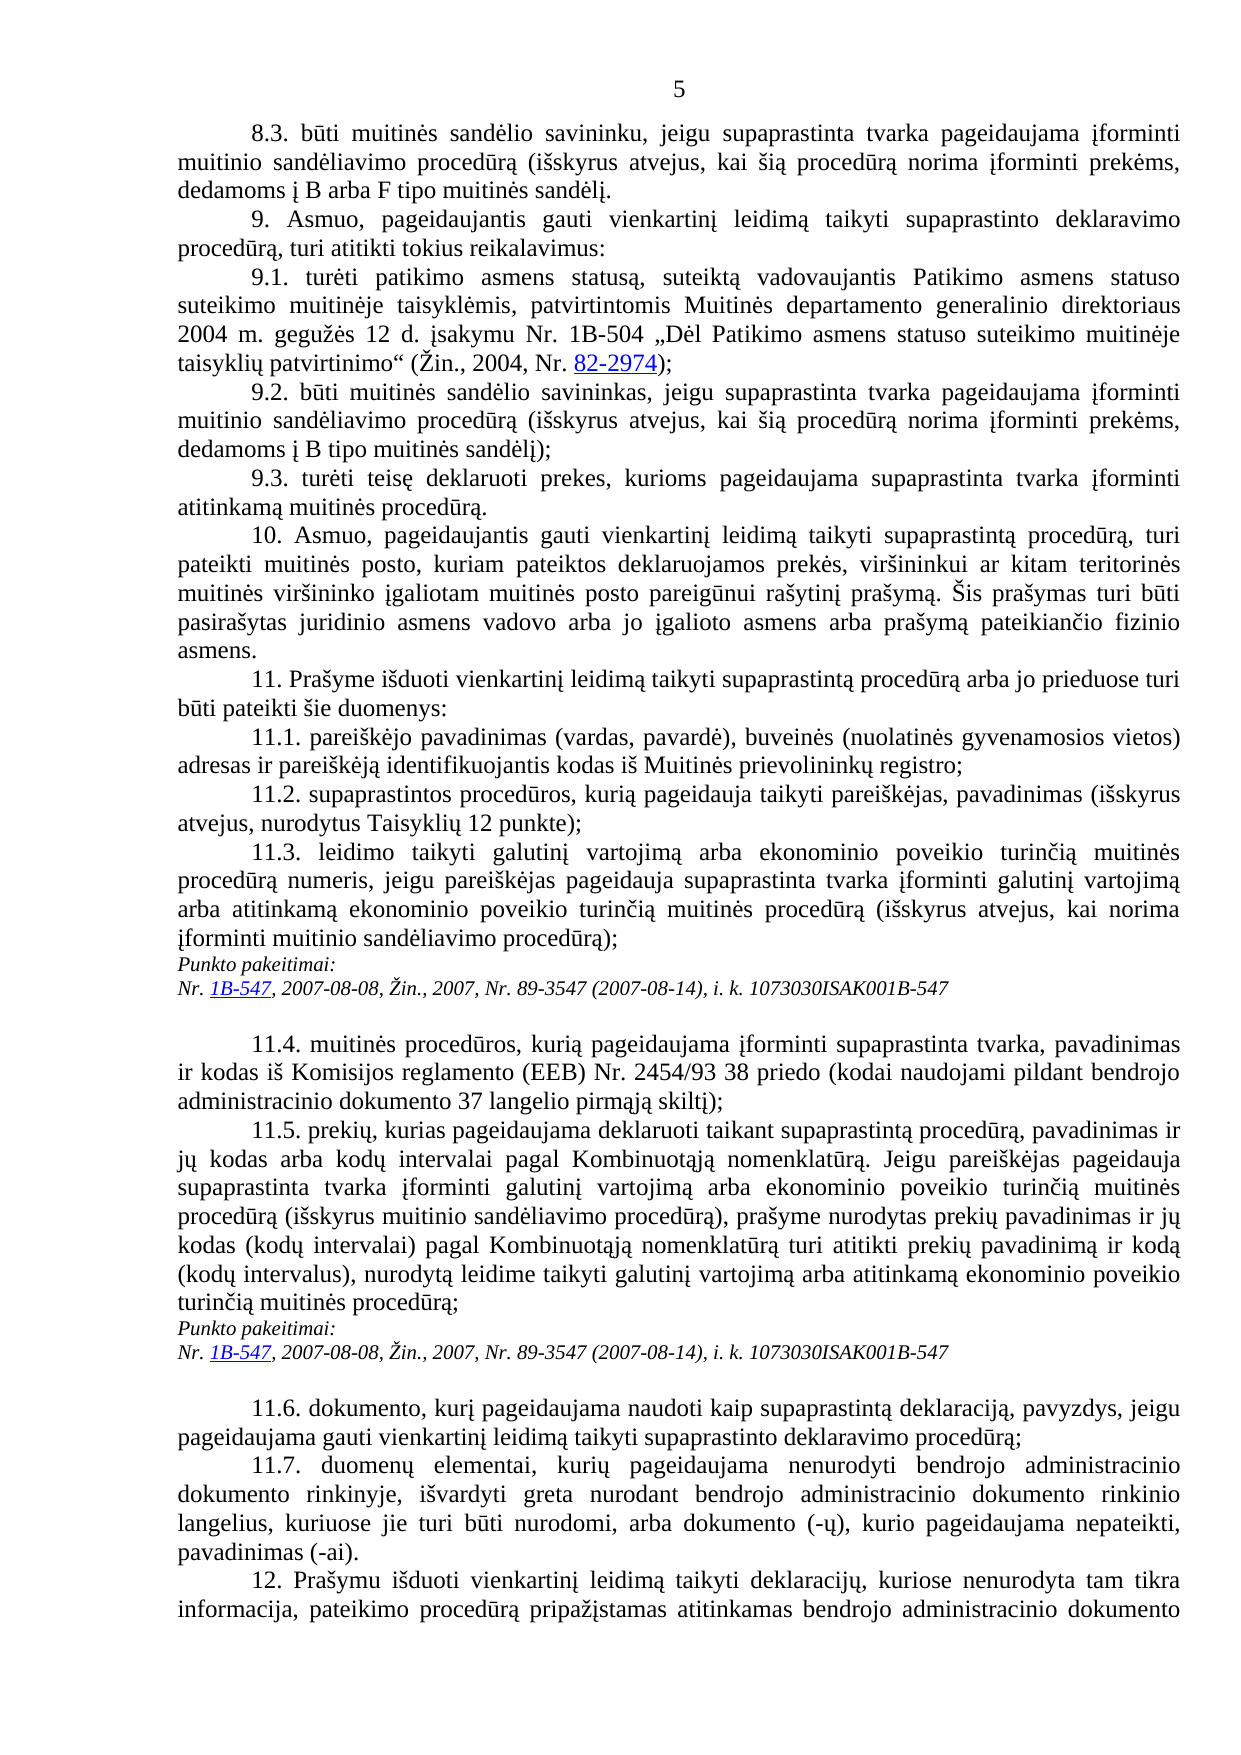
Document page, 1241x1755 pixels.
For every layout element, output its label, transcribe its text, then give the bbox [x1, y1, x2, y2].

text 11.1. pareiškėjo pavadinimas (vardas, pavardė), buveinės (nuolatinės gyvenamosios vietos) adresas ir pareiškėją identifikuojantis kodas iš Muitinės prievolininkų registro; [177, 722, 1181, 779]
text 11.7. duomenų elementai, kurių pageidaujama nenurodyti bendrojo administracinio dokumento rinkinyje, išvardyti greta nurodant bendrojo administracinio dokumento rinkinio langelius, kuriuose jie turi būti nurodomi, arba dokumento (-ų), kurio pageidaujama nepateikti, pavadinimas (-ai). [177, 1451, 1181, 1566]
text 9.3. turėti teisę deklaruoti prekes, kurioms pageidaujama supaprastinta tvarka įforminti atitinkamą muitinės procedūrą. [177, 463, 1181, 521]
text 11.6. dokumento, kurį pageidaujama naudoti kaip supaprastintą deklaraciją, pavyzdys, jeigu pageidaujama gauti vienkartinį leidimą taikyti supaprastinto deklaravimo procedūrą; [177, 1393, 1181, 1451]
text 9.1. turėti patikimo asmens statusą, suteiktą vadovaujantis Patikimo asmens statuso suteikimo muitinėje taisyklėmis, patvirtintomis Muitinės departamento generalinio direktoriaus 2004 m. gegužės 12 d. įsakymu Nr. 1B-504 „Dėl Patikimo asmens statuso suteikimo muitinėje taisyklių patvirtinimo“ (Žin., 2004, Nr. 82-2974); [177, 262, 1181, 377]
text 11.4. muitinės procedūros, kurią pageidaujama įforminti supaprastinta tvarka, pavadinimas ir kodas iš Komisijos reglamento (EEB) Nr. 2454/93 38 priedo (kodai naudojami pildant bendrojo administracinio dokumento 37 langelio pirmąją skiltį); [177, 1029, 1181, 1115]
text Punkto pakeitimai: [177, 952, 1181, 976]
text 12. Prašymu išduoti vienkartinį leidimą taikyti deklaracijų, kuriose nenurodyta tam tikra informacija, pateikimo procedūrą pripažįstamas atitinkamas bendrojo administracinio dokumento [177, 1566, 1181, 1623]
text Punkto pakeitimai: [177, 1316, 1181, 1340]
text 11.3. leidimo taikyti galutinį vartojimą arba ekonominio poveikio turinčią muitinės procedūrą numeris, jeigu pareiškėjas pageidauja supaprastinta tvarka įforminti galutinį vartojimą arba atitinkamą ekonominio poveikio turinčią muitinės procedūrą (išskyrus atvejus, kai norima įforminti muitinio sandėliavimo procedūrą); [177, 837, 1181, 952]
text Nr. 1B-547, 2007-08-08, Žin., 2007, Nr. 89-3547 (2007-08-14), i. k. 1073030ISAK001B-547 [177, 1340, 1181, 1364]
text Nr. 1B-547, 2007-08-08, Žin., 2007, Nr. 89-3547 (2007-08-14), i. k. 1073030ISAK001B-547 [177, 976, 1181, 1000]
text 9.2. būti muitinės sandėlio savininkas, jeigu supaprastinta tvarka pageidaujama įforminti muitinio sandėliavimo procedūrą (išskyrus atvejus, kai šią procedūrą norima įforminti prekėms, dedamoms į B tipo muitinės sandėlį); [177, 377, 1181, 463]
text 11.2. supaprastintos procedūros, kurią pageidauja taikyti pareiškėjas, pavadinimas (išskyrus atvejus, nurodytus Taisyklių 12 punkte); [177, 779, 1181, 837]
text 9. Asmuo, pageidaujantis gauti vienkartinį leidimą taikyti supaprastinto deklaravimo procedūrą, turi atitikti tokius reikalavimus: [177, 204, 1181, 262]
text 10. Asmuo, pageidaujantis gauti vienkartinį leidimą taikyti supaprastintą procedūrą, turi pateikti muitinės posto, kuriam pateiktos deklaruojamos prekės, viršininkui ar kitam teritorinės muitinės viršininko įgaliotam muitinės posto pareigūnui rašytinį prašymą. Šis prašymas turi būti pasirašytas juridinio asmens vadovo arba jo įgalioto asmens arba prašymą pateikiančio fizinio asmens. [177, 521, 1181, 664]
text 11. Prašyme išduoti vienkartinį leidimą taikyti supaprastintą procedūrą arba jo prieduose turi būti pateikti šie duomenys: [177, 664, 1181, 722]
text 8.3. būti muitinės sandėlio savininku, jeigu supaprastinta tvarka pageidaujama įforminti muitinio sandėliavimo procedūrą (išskyrus atvejus, kai šią procedūrą norima įforminti prekėms, dedamoms į B arba F tipo muitinės sandėlį. [177, 118, 1181, 204]
text 11.5. prekių, kurias pageidaujama deklaruoti taikant supaprastintą procedūrą, pavadinimas ir jų kodas arba kodų intervalai pagal Kombinuotąją nomenklatūrą. Jeigu pareiškėjas pageidauja supaprastinta tvarka įforminti galutinį vartojimą arba ekonominio poveikio turinčią muitinės procedūrą (išskyrus muitinio sandėliavimo procedūrą), prašyme nurodytas prekių pavadinimas ir jų kodas (kodų intervalai) pagal Kombinuotąją nomenklatūrą turi atitikti prekių pavadinimą ir kodą (kodų intervalus), nurodytą leidime taikyti galutinį vartojimą arba atitinkamą ekonominio poveikio turinčią muitinės procedūrą; [177, 1115, 1181, 1316]
